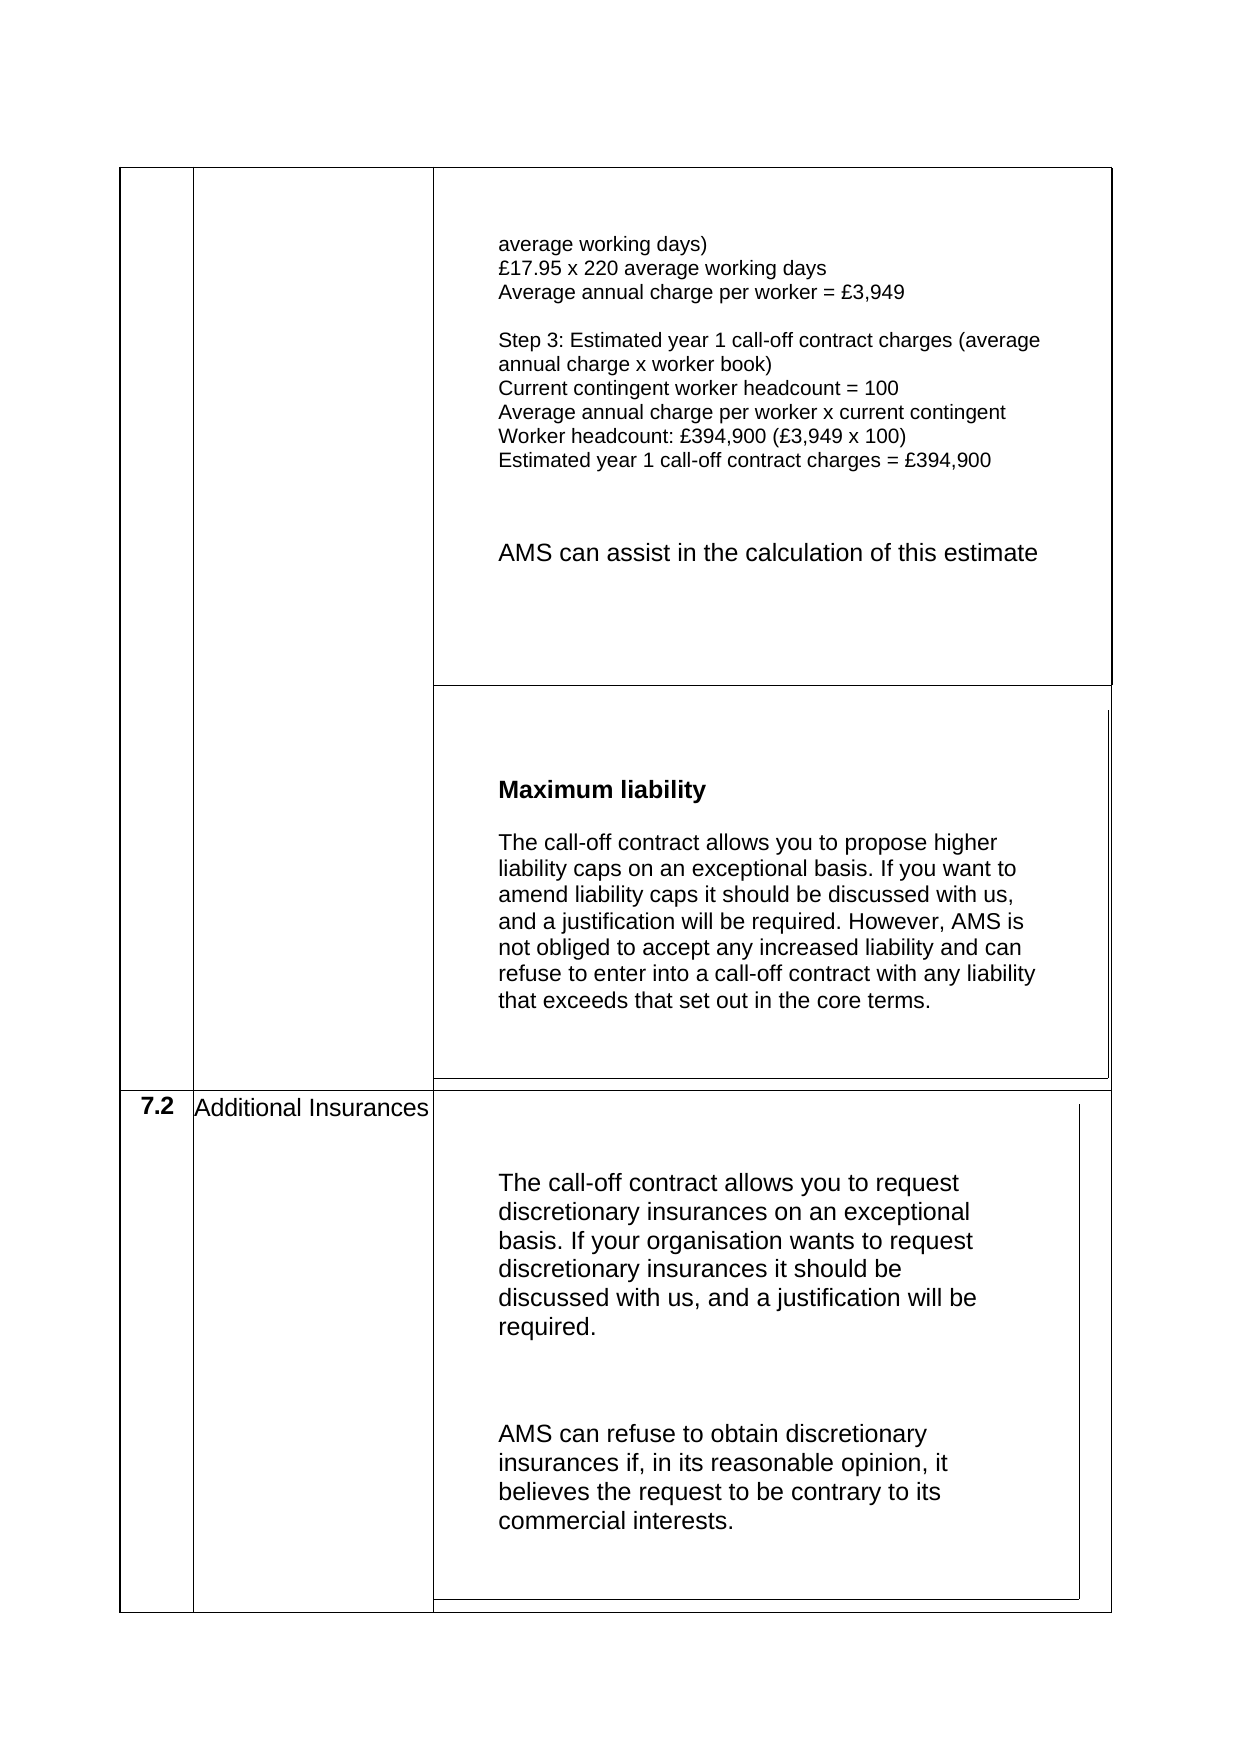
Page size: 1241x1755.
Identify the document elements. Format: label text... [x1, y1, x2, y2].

table_cell Maximum liability The call-off contract allows you to propose higher liability caps on an exceptional basis. If you want to amend liability caps it should be discussed with us, and a justification will be required. However, AMS is not obliged to accept any increased liability and can refuse to enter into a call-off contract with any liability that exceeds that set out in the core terms. [434, 686, 1111, 1090]
table_cell [1112, 167, 1117, 1090]
table_cell 7.2 [121, 1091, 193, 1612]
table_cell average working days) £17.95 x 220 average working days Average annual charge per worker = £3,949 Step 3: Estimated year 1 call-off contract charges (average annual charge x worker book) Current contingent worker headcount = 100 Average annual charge per worker x current contingent Worker headcount: £394,900 (£3,949 x 100) Estimated year 1 call-off contract charges = £394,900 AMS can assist in the calculation of this estimate [434, 168, 1111, 685]
table_cell Additional Insurances [194, 1091, 433, 1612]
table_cell [1112, 1090, 1117, 1612]
table_cell [121, 168, 193, 1090]
table_cell [194, 168, 433, 1090]
table_cell The call-off contract allows you to request discretionary insurances on an exceptional basis. If your organisation wants to request discretionary insurances it should be discussed with us, and a justification will be required. AMS can refuse to obtain discretionary insurances if, in its reasonable opinion, it believes the request to be contrary to its commercial interests. [434, 1091, 1111, 1612]
